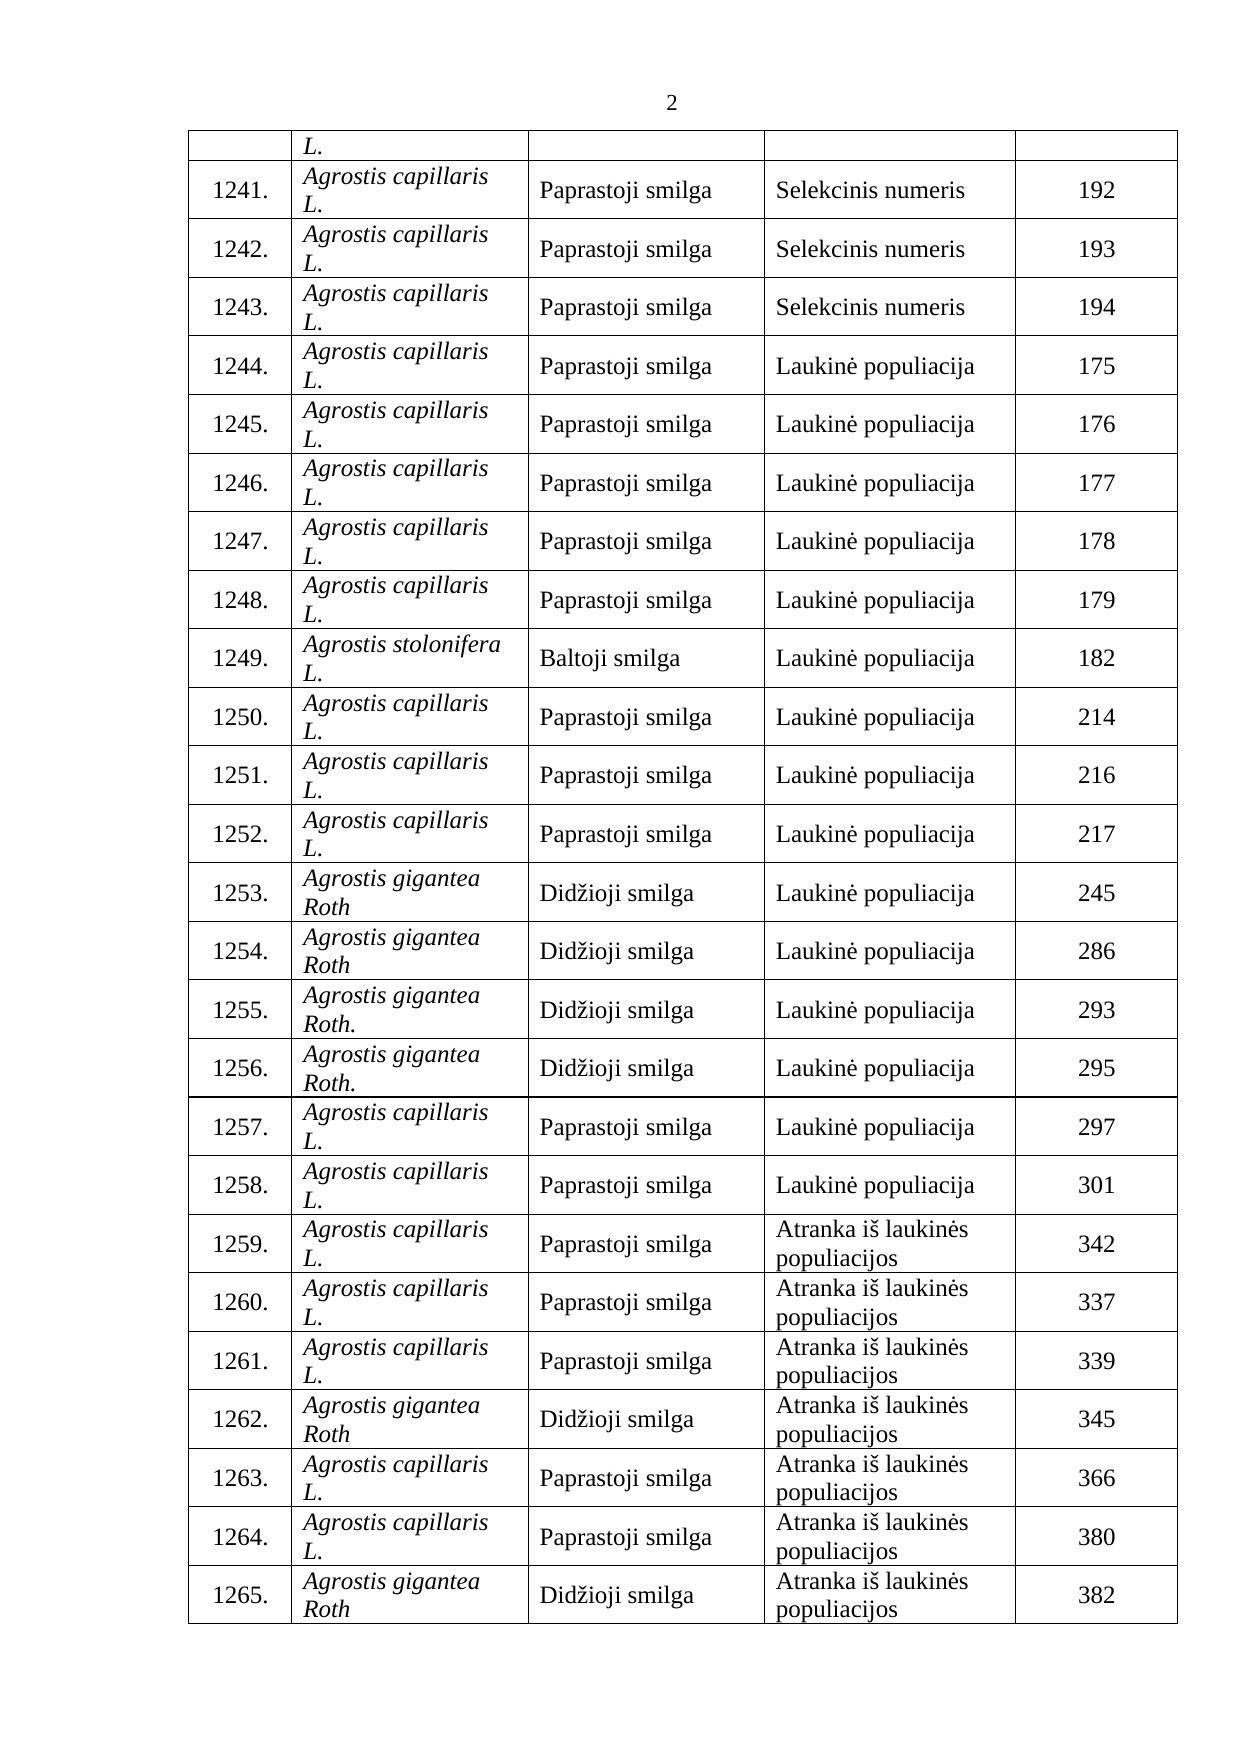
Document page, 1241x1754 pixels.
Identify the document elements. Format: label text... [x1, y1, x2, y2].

table_cell 1264. [189, 1507, 291, 1565]
table_cell Laukinė populiacija [765, 746, 1015, 804]
table_cell 177 [1016, 454, 1177, 511]
table_cell Paprastoji smilga [529, 161, 764, 218]
table_cell Agrostis capillaris L. [292, 512, 528, 569]
table_cell Agrostis gigantea Roth [292, 1390, 528, 1448]
table_cell 1247. [189, 512, 291, 569]
table_cell 1251. [189, 746, 291, 804]
table_cell 1261. [189, 1332, 291, 1389]
table_cell Agrostis capillaris L. [292, 746, 528, 804]
table_cell 1249. [189, 629, 291, 687]
table_cell Agrostis capillaris L. [292, 336, 528, 394]
table_cell Paprastoji smilga [529, 805, 764, 862]
table_cell Laukinė populiacija [765, 805, 1015, 862]
table_cell Paprastoji smilga [529, 1215, 764, 1272]
table_cell [189, 131, 291, 160]
table_cell Paprastoji smilga [529, 454, 764, 511]
table_cell Paprastoji smilga [529, 688, 764, 745]
table_cell Agrostis gigantea Roth. [292, 1039, 528, 1096]
table_cell Paprastoji smilga [529, 1507, 764, 1565]
table_cell 214 [1016, 688, 1177, 745]
table_cell 366 [1016, 1449, 1177, 1506]
table_cell Laukinė populiacija [765, 395, 1015, 452]
table_cell 1255. [189, 980, 291, 1038]
table_cell Paprastoji smilga [529, 571, 764, 628]
table_cell 1241. [189, 161, 291, 218]
table_cell 295 [1016, 1039, 1177, 1096]
table_cell Didžioji smilga [529, 1390, 764, 1448]
table_cell Paprastoji smilga [529, 395, 764, 452]
table_cell 193 [1016, 219, 1177, 277]
table_cell 179 [1016, 571, 1177, 628]
table_cell Paprastoji smilga [529, 278, 764, 335]
table_cell Agrostis capillaris L. [292, 1098, 528, 1155]
table_cell 297 [1016, 1098, 1177, 1155]
table_cell Agrostis capillaris L. [292, 1332, 528, 1389]
table_cell 1260. [189, 1273, 291, 1331]
table_cell Laukinė populiacija [765, 512, 1015, 569]
table_cell Agrostis gigantea Roth [292, 863, 528, 921]
table_cell 182 [1016, 629, 1177, 687]
table_cell Agrostis stolonifera L. [292, 629, 528, 687]
table_cell Atranka iš laukinės populiacijos [765, 1215, 1015, 1272]
table_cell Agrostis gigantea Roth. [292, 980, 528, 1038]
table_cell Laukinė populiacija [765, 980, 1015, 1038]
table_cell 1262. [189, 1390, 291, 1448]
table_cell Laukinė populiacija [765, 454, 1015, 511]
table_cell Laukinė populiacija [765, 629, 1015, 687]
table_cell 1256. [189, 1039, 291, 1096]
table_cell 1250. [189, 688, 291, 745]
table_cell Agrostis capillaris L. [292, 1273, 528, 1331]
table_cell [529, 131, 764, 160]
table_cell 382 [1016, 1566, 1177, 1623]
table_cell Paprastoji smilga [529, 1449, 764, 1506]
table_cell Agrostis capillaris L. [292, 688, 528, 745]
table_cell Paprastoji smilga [529, 746, 764, 804]
table_cell 1244. [189, 336, 291, 394]
table_cell 175 [1016, 336, 1177, 394]
table_cell Agrostis capillaris L. [292, 454, 528, 511]
table_cell Agrostis gigantea Roth [292, 922, 528, 979]
table_cell L. [292, 131, 528, 160]
table_cell Agrostis capillaris L. [292, 1449, 528, 1506]
table_cell Atranka iš laukinės populiacijos [765, 1449, 1015, 1506]
table_cell 1252. [189, 805, 291, 862]
table_cell Laukinė populiacija [765, 336, 1015, 394]
table_cell Atranka iš laukinės populiacijos [765, 1390, 1015, 1448]
table_cell 1253. [189, 863, 291, 921]
table_cell 1242. [189, 219, 291, 277]
table_cell 301 [1016, 1156, 1177, 1213]
table_cell 178 [1016, 512, 1177, 569]
table_cell Laukinė populiacija [765, 571, 1015, 628]
table_cell 293 [1016, 980, 1177, 1038]
table_cell Selekcinis numeris [765, 278, 1015, 335]
table_cell Agrostis capillaris L. [292, 1156, 528, 1213]
table_cell 1243. [189, 278, 291, 335]
table_cell Agrostis capillaris L. [292, 805, 528, 862]
table_cell 380 [1016, 1507, 1177, 1565]
table_cell Paprastoji smilga [529, 512, 764, 569]
table_cell Agrostis capillaris L. [292, 1507, 528, 1565]
table_cell 345 [1016, 1390, 1177, 1448]
table_cell 342 [1016, 1215, 1177, 1272]
table_cell 216 [1016, 746, 1177, 804]
table_cell 1245. [189, 395, 291, 452]
table_cell Atranka iš laukinės populiacijos [765, 1273, 1015, 1331]
table_cell Laukinė populiacija [765, 1098, 1015, 1155]
table_cell Paprastoji smilga [529, 1273, 764, 1331]
table_cell Paprastoji smilga [529, 219, 764, 277]
table_cell [765, 131, 1015, 160]
table_cell 337 [1016, 1273, 1177, 1331]
table_cell 1259. [189, 1215, 291, 1272]
table_cell 1265. [189, 1566, 291, 1623]
table_cell Agrostis capillaris L. [292, 219, 528, 277]
table_cell 194 [1016, 278, 1177, 335]
table_cell Laukinė populiacija [765, 863, 1015, 921]
table_cell Laukinė populiacija [765, 1156, 1015, 1213]
table_cell Selekcinis numeris [765, 161, 1015, 218]
table_cell Didžioji smilga [529, 1566, 764, 1623]
table_cell 245 [1016, 863, 1177, 921]
table_cell Paprastoji smilga [529, 1332, 764, 1389]
table_cell Agrostis capillaris L. [292, 571, 528, 628]
table_cell 217 [1016, 805, 1177, 862]
table_cell Laukinė populiacija [765, 922, 1015, 979]
table_cell Baltoji smilga [529, 629, 764, 687]
table_cell 1254. [189, 922, 291, 979]
table_cell Laukinė populiacija [765, 1039, 1015, 1096]
table_cell Agrostis gigantea Roth [292, 1566, 528, 1623]
table_cell 286 [1016, 922, 1177, 979]
table_cell Didžioji smilga [529, 1039, 764, 1096]
table_cell Atranka iš laukinės populiacijos [765, 1566, 1015, 1623]
table_cell 1248. [189, 571, 291, 628]
table_cell Agrostis capillaris L. [292, 161, 528, 218]
table_cell Paprastoji smilga [529, 1156, 764, 1213]
table_cell 176 [1016, 395, 1177, 452]
table_cell Agrostis capillaris L. [292, 278, 528, 335]
table_cell [1016, 131, 1177, 160]
table_cell 1258. [189, 1156, 291, 1213]
table_cell 192 [1016, 161, 1177, 218]
table_cell Atranka iš laukinės populiacijos [765, 1507, 1015, 1565]
table_cell Didžioji smilga [529, 980, 764, 1038]
table_cell Didžioji smilga [529, 922, 764, 979]
table_cell Didžioji smilga [529, 863, 764, 921]
table_cell Atranka iš laukinės populiacijos [765, 1332, 1015, 1389]
table_cell Paprastoji smilga [529, 1098, 764, 1155]
table_cell Agrostis capillaris L. [292, 395, 528, 452]
table_cell 1263. [189, 1449, 291, 1506]
table_cell Selekcinis numeris [765, 219, 1015, 277]
table_cell Laukinė populiacija [765, 688, 1015, 745]
table_cell Agrostis capillaris L. [292, 1215, 528, 1272]
table_cell 1246. [189, 454, 291, 511]
table_cell Paprastoji smilga [529, 336, 764, 394]
table_cell 339 [1016, 1332, 1177, 1389]
table_cell 1257. [189, 1098, 291, 1155]
